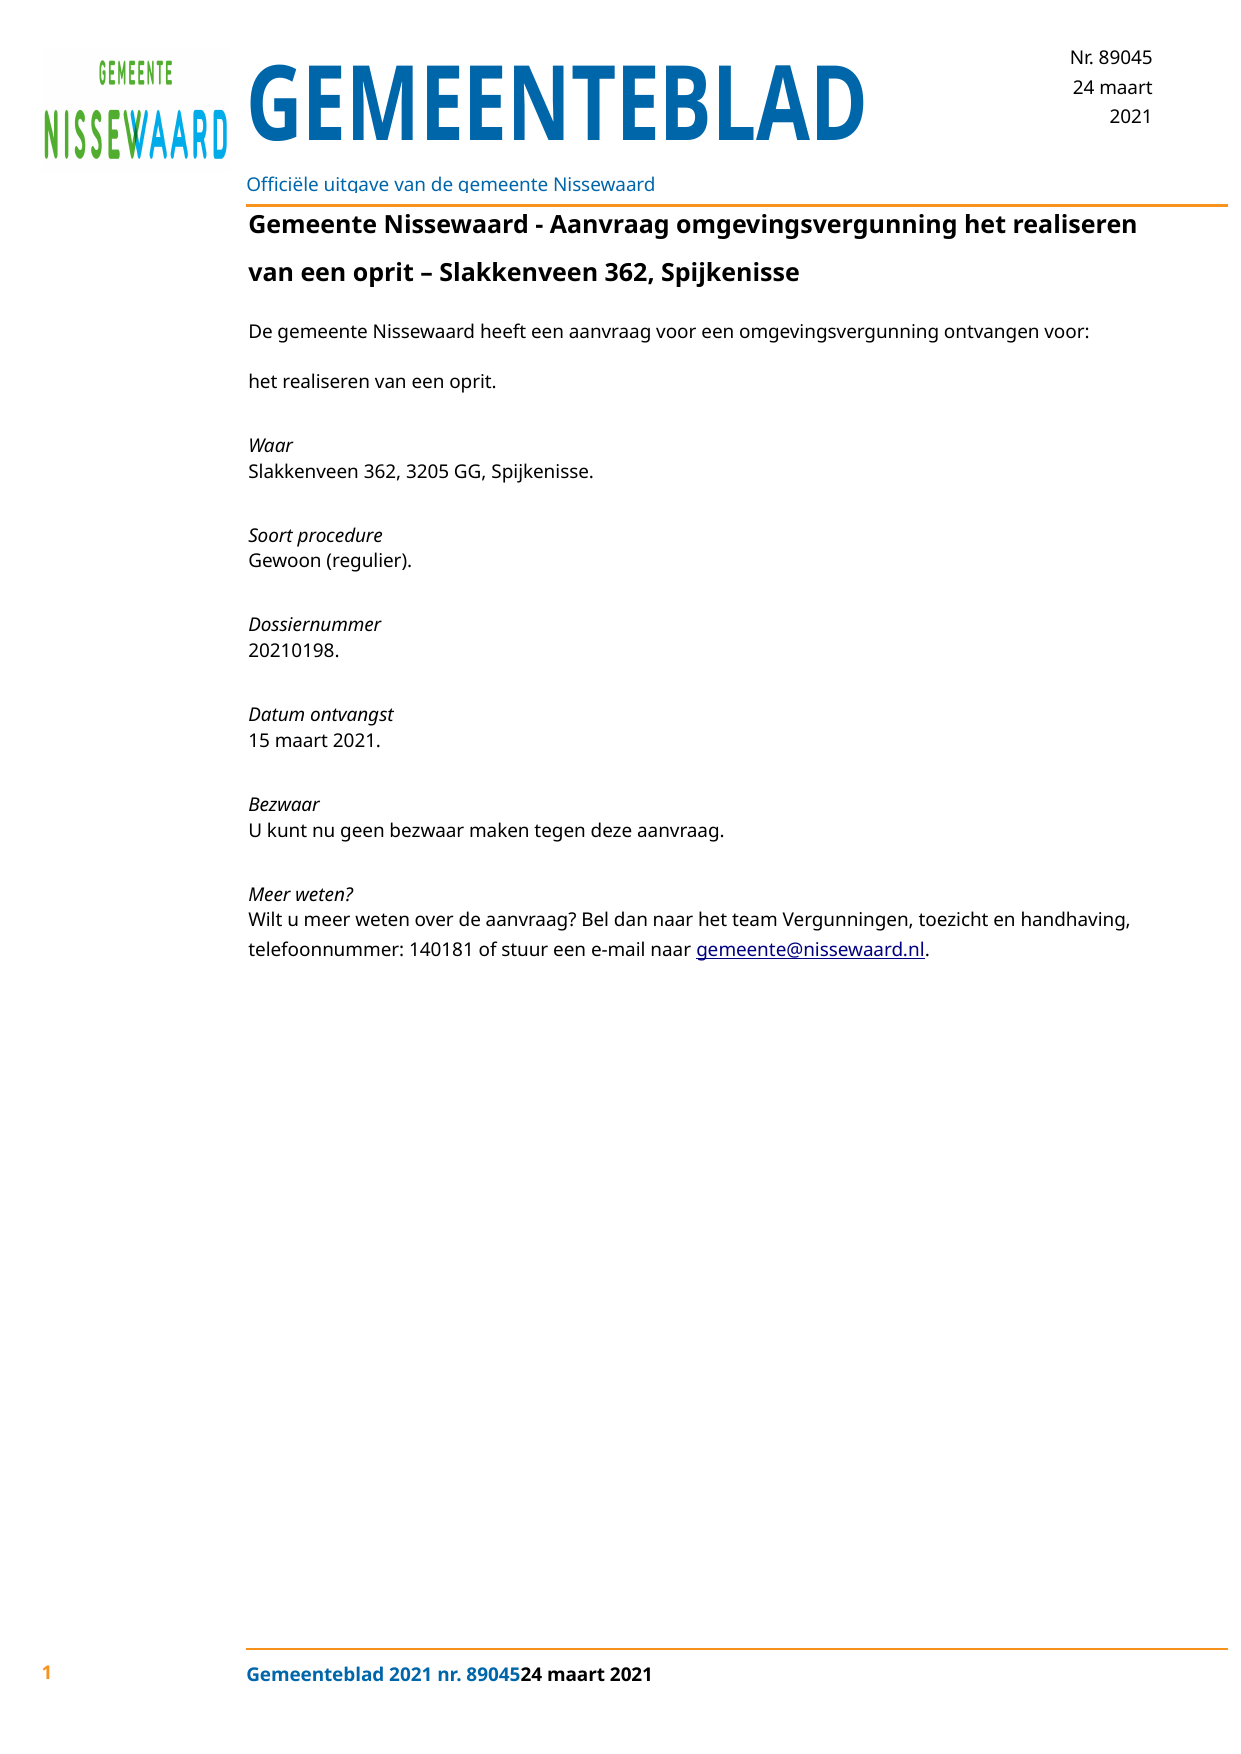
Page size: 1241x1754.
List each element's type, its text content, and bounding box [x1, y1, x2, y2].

text U kunt nu geen bezwaar maken tegen deze aanvraag. [248, 817, 1152, 842]
text Meer weten? [248, 881, 1152, 906]
text Gemeente Nissewaard - Aanvraag omgevingsvergunning het realiseren van een oprit – Slakkenveen 362, Spijkenisse [248, 207, 1152, 288]
text 15 maart 2021. [248, 727, 1152, 753]
text De gemeente Nissewaard heeft een aanvraag voor een omgevingsvergunning ontvangen voor: [248, 318, 1152, 344]
text Wilt u meer weten over de aanvraag? Bel dan naar het team Vergunningen, toezicht en handhaving, telefoonnummer: 140181 of stuur een e-mail naar gemeente@nissewaard.nl. [248, 906, 1152, 962]
text Bezwaar [248, 791, 1152, 817]
text Waar [248, 432, 1152, 458]
text Soort procedure [248, 522, 1152, 548]
text Slakkenveen 362, 3205 GG, Spijkenisse. [248, 458, 1152, 484]
text Datum ontvangst [248, 701, 1152, 727]
text Gewoon (regulier). [248, 548, 1152, 573]
text 20210198. [248, 637, 1152, 663]
text het realiseren van een oprit. [248, 368, 1152, 394]
picture [41, 47, 231, 172]
text Dossiernummer [248, 612, 1152, 637]
